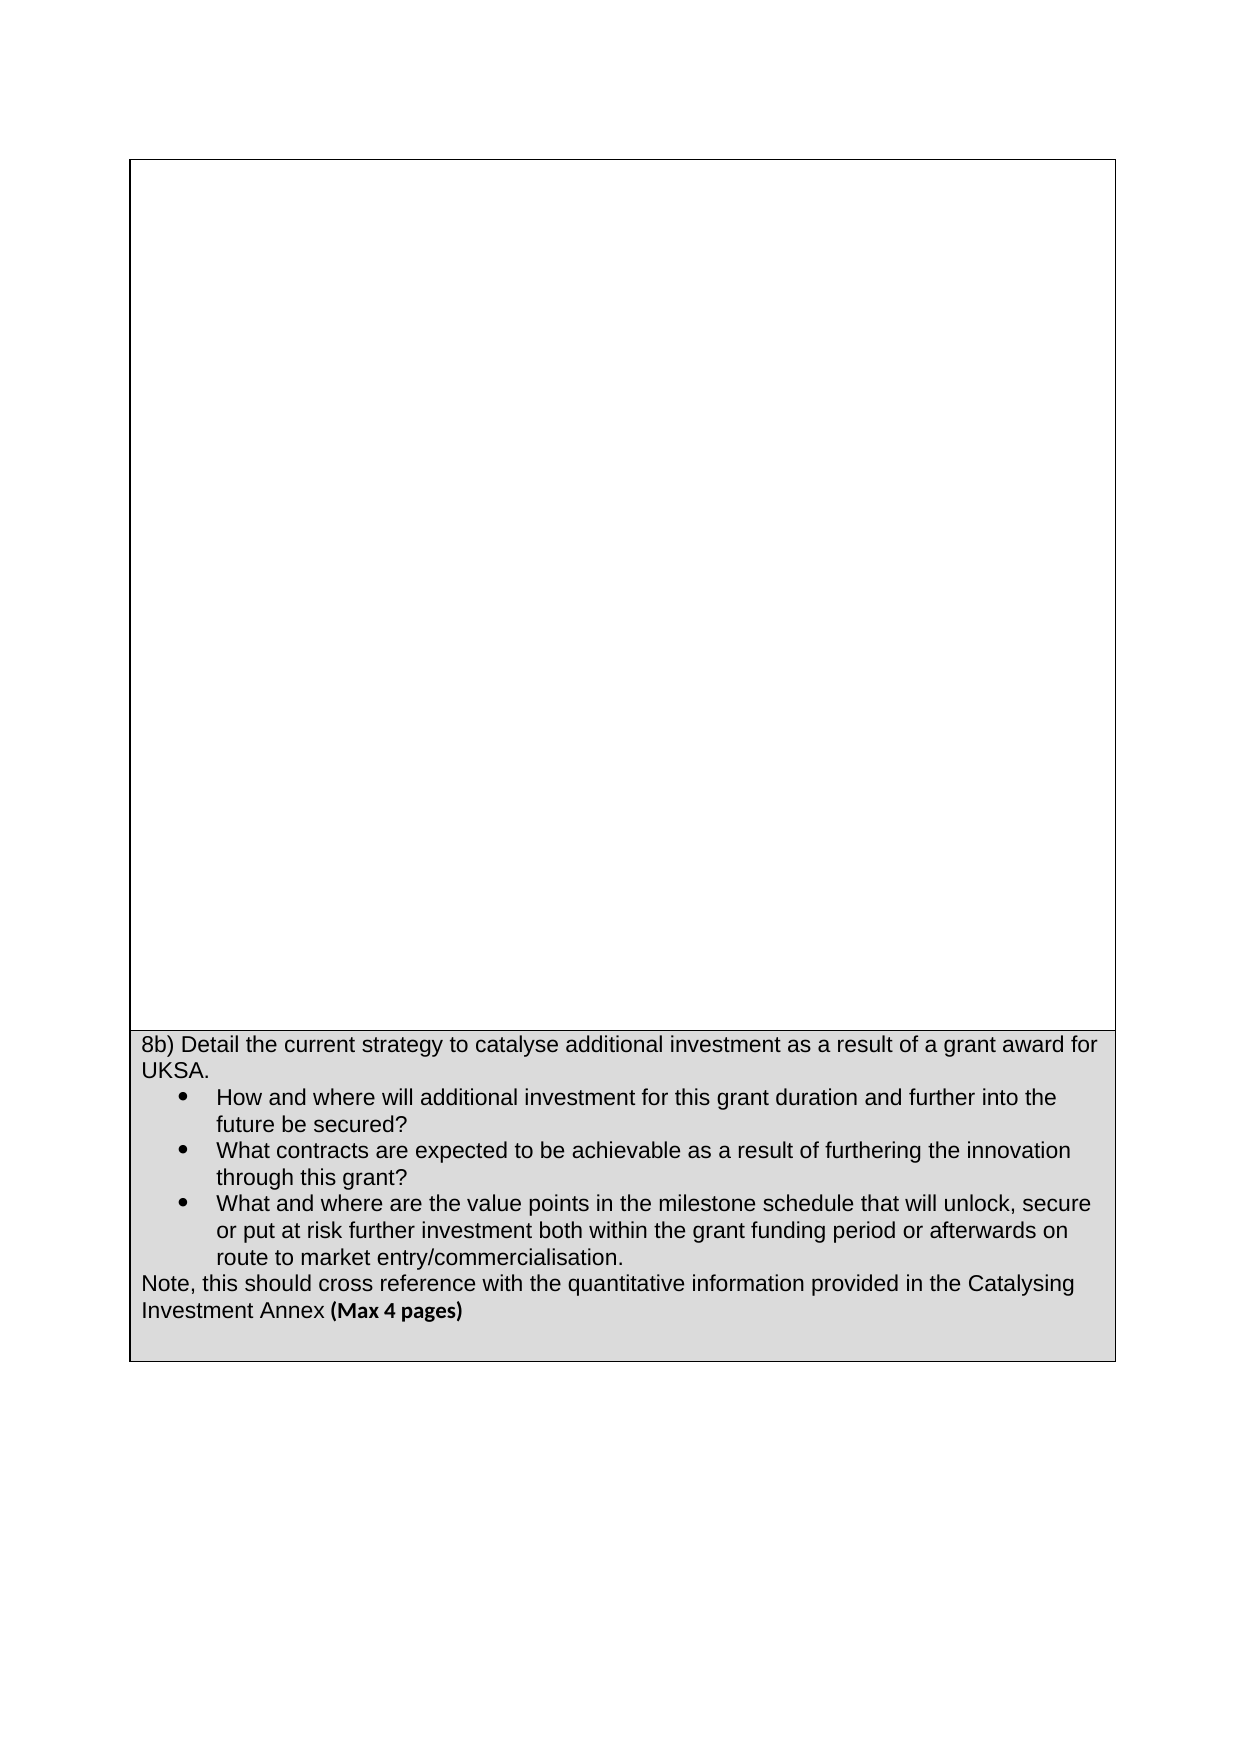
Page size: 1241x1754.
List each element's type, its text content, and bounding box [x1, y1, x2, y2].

table_cell 8b) Detail the current strategy to catalyse additional investment as a result of a grant award for UKSA. How and where will additional investment for this grant duration and further into the future be secured? What contracts are expected to be achievable as a result of furthering the innovation through this grant? What and where are the value points in the milestone schedule that will unlock, secure or put at risk further investment both within the grant funding period or afterwards on route to market entry/commercialisation. Note, this should cross reference with the quantitative information provided in the Catalysing Investment Annex (Max 4 pages) [131, 1031, 1115, 1361]
table_cell [131, 160, 1115, 1030]
